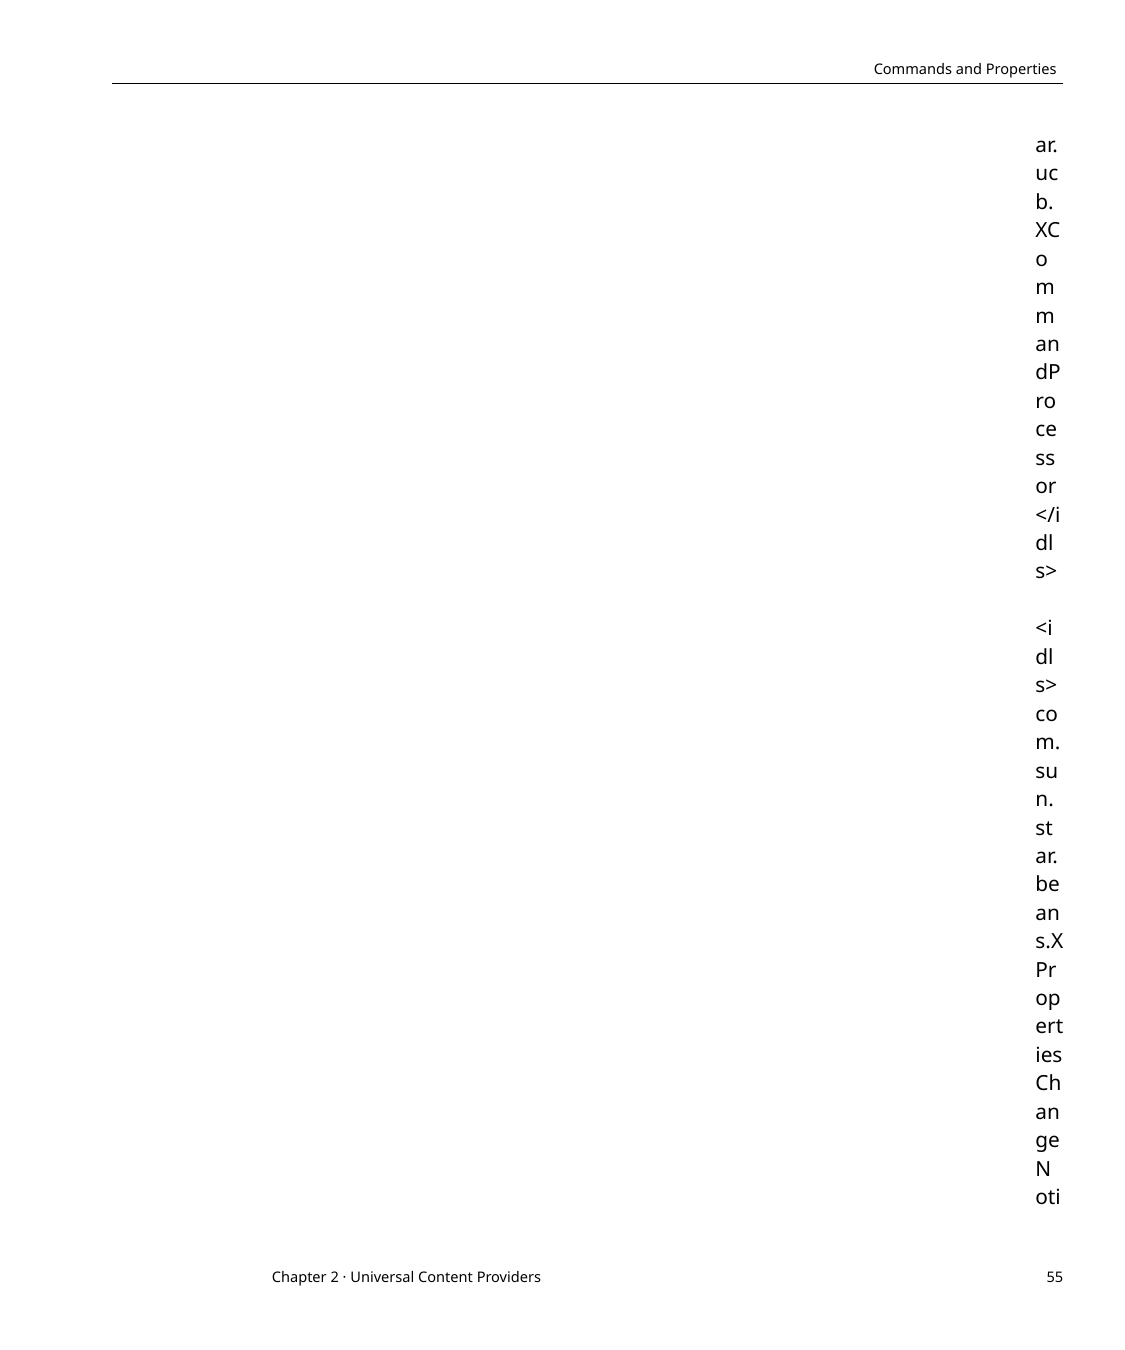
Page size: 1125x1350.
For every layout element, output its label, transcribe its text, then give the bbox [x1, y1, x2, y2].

table_cell [112, 118, 302, 1211]
table_cell [683, 118, 873, 1211]
table_cell [302, 118, 492, 1211]
table_cell ar.ucb.XCommandProcessor</idls> <idls>com.sun.star.beans.XPropertiesChangeNoti [873, 118, 1063, 1211]
table_cell [493, 118, 683, 1211]
